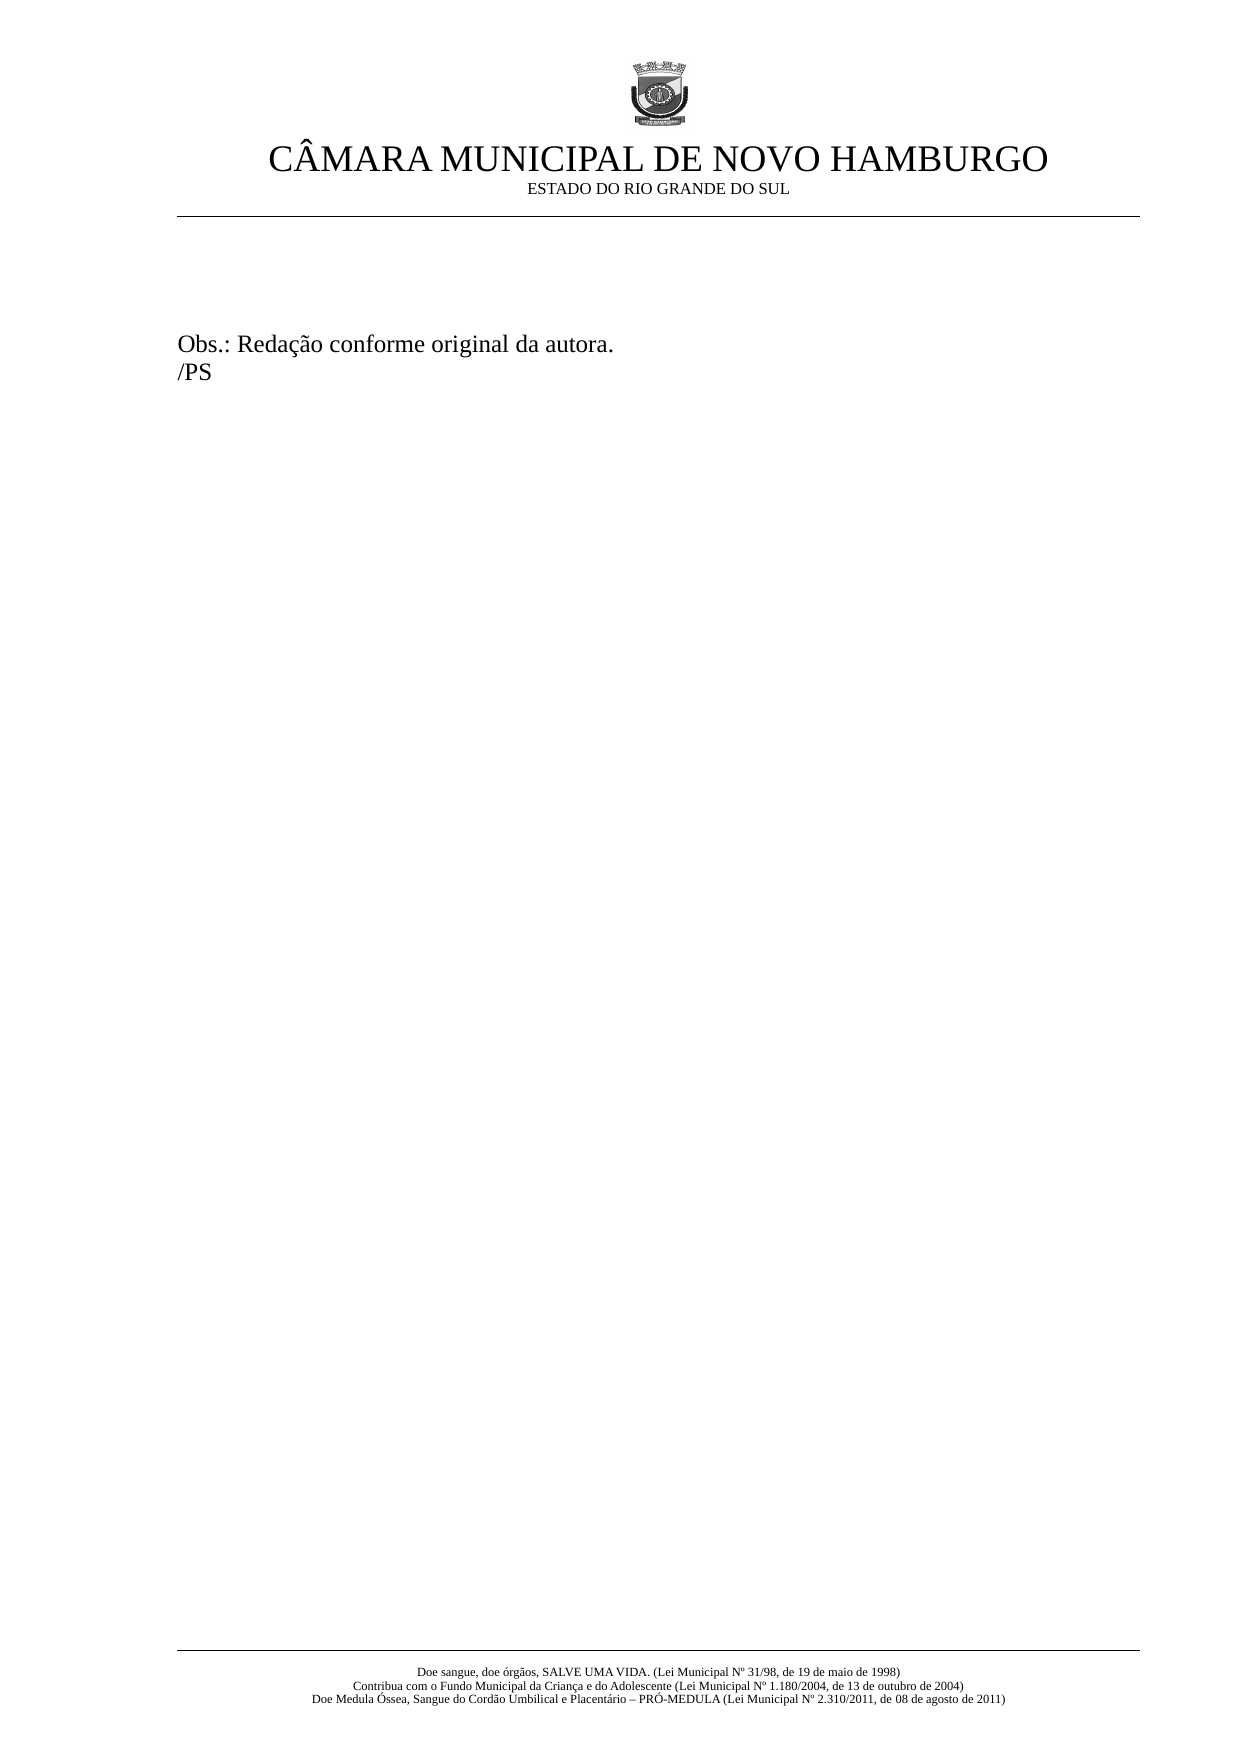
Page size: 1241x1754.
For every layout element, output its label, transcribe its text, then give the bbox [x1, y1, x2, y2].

text Obs.: Redação conforme original da autora. [177, 330, 1140, 358]
text /PS [177, 358, 1140, 385]
